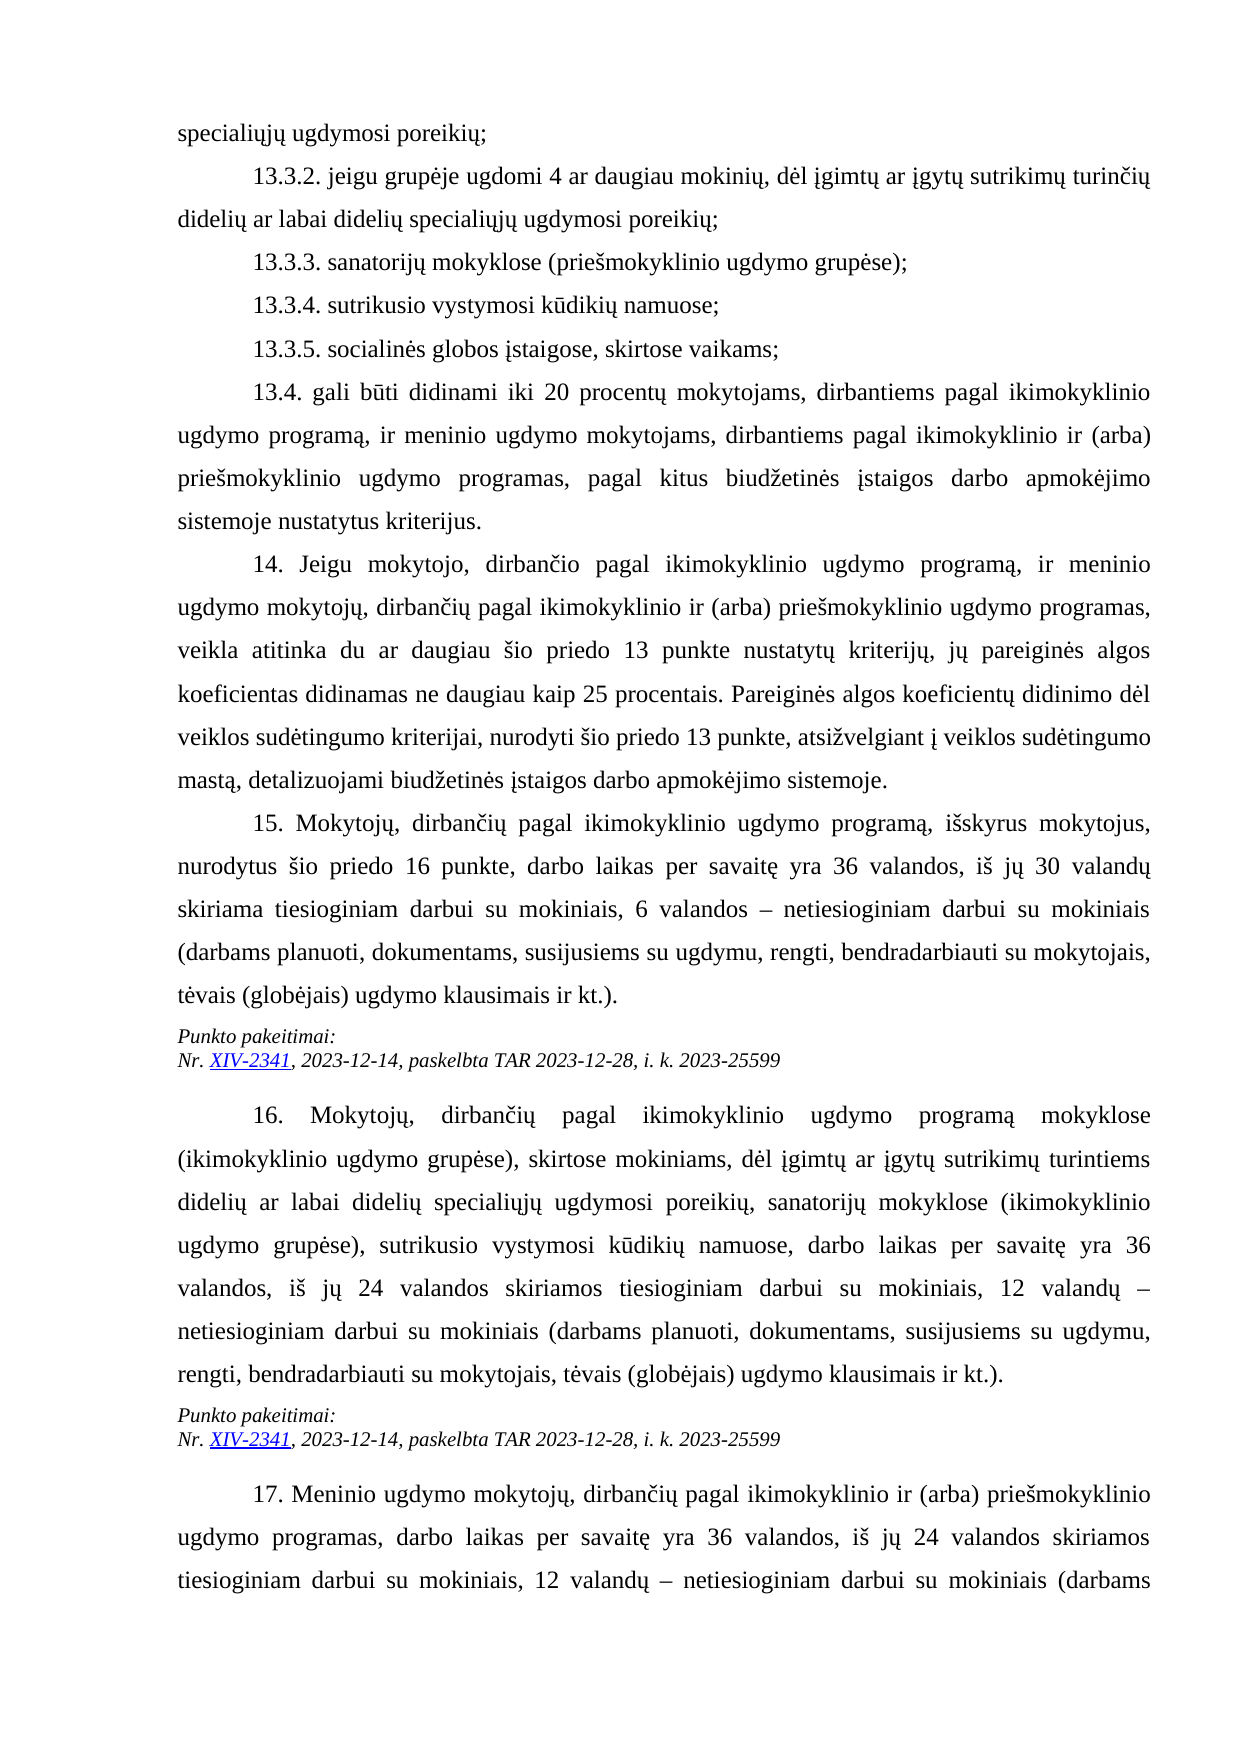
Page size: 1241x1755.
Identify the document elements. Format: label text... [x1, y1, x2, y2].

text specialiųjų ugdymosi poreikių; [177, 118, 1152, 147]
text Nr. XIV-2341, 2023-12-14, paskelbta TAR 2023-12-28, i. k. 2023-25599 [177, 1427, 1152, 1451]
text 13.3.5. socialinės globos įstaigose, skirtose vaikams; [177, 334, 1152, 362]
text Nr. XIV-2341, 2023-12-14, paskelbta TAR 2023-12-28, i. k. 2023-25599 [177, 1048, 1152, 1072]
text 13.3.4. sutrikusio vystymosi kūdikių namuose; [177, 291, 1152, 319]
text 16. Mokytojų, dirbančių pagal ikimokyklinio ugdymo programą mokyklose (ikimokyklinio ugdymo grupėse), skirtose mokiniams, dėl įgimtų ar įgytų sutrikimų turintiems didelių ar labai didelių specialiųjų ugdymosi poreikių, sanatorijų mokyklose (ikimokyklinio ugdymo grupėse), sutrikusio vystymosi kūdikių namuose, darbo laikas per savaitę yra 36 valandos, iš jų 24 valandos skiriamos tiesioginiam darbui su mokiniais, 12 valandų – netiesioginiam darbui su mokiniais (darbams planuoti, dokumentams, susijusiems su ugdymu, rengti, bendradarbiauti su mokytojais, tėvais (globėjais) ugdymo klausimais ir kt.). [177, 1101, 1152, 1388]
text 14. Jeigu mokytojo, dirbančio pagal ikimokyklinio ugdymo programą, ir meninio ugdymo mokytojų, dirbančių pagal ikimokyklinio ir (arba) priešmokyklinio ugdymo programas, veikla atitinka du ar daugiau šio priedo 13 punkte nustatytų kriterijų, jų pareiginės algos koeficientas didinamas ne daugiau kaip 25 procentais. Pareiginės algos koeficientų didinimo dėl veiklos sudėtingumo kriterijai, nurodyti šio priedo 13 punkte, atsižvelgiant į veiklos sudėtingumo mastą, detalizuojami biudžetinės įstaigos darbo apmokėjimo sistemoje. [177, 549, 1152, 794]
text Punkto pakeitimai: [177, 1024, 1152, 1048]
text 13.3.2. jeigu grupėje ugdomi 4 ar daugiau mokinių, dėl įgimtų ar įgytų sutrikimų turinčių didelių ar labai didelių specialiųjų ugdymosi poreikių; [177, 161, 1152, 233]
text 13.4. gali būti didinami iki 20 procentų mokytojams, dirbantiems pagal ikimokyklinio ugdymo programą, ir meninio ugdymo mokytojams, dirbantiems pagal ikimokyklinio ir (arba) priešmokyklinio ugdymo programas, pagal kitus biudžetinės įstaigos darbo apmokėjimo sistemoje nustatytus kriterijus. [177, 377, 1152, 535]
text 15. Mokytojų, dirbančių pagal ikimokyklinio ugdymo programą, išskyrus mokytojus, nurodytus šio priedo 16 punkte, darbo laikas per savaitę yra 36 valandos, iš jų 30 valandų skiriama tiesioginiam darbui su mokiniais, 6 valandos – netiesioginiam darbui su mokiniais (darbams planuoti, dokumentams, susijusiems su ugdymu, rengti, bendradarbiauti su mokytojais, tėvais (globėjais) ugdymo klausimais ir kt.). [177, 808, 1152, 1009]
text 17. Meninio ugdymo mokytojų, dirbančių pagal ikimokyklinio ir (arba) priešmokyklinio ugdymo programas, darbo laikas per savaitę yra 36 valandos, iš jų 24 valandos skiriamos tiesioginiam darbui su mokiniais, 12 valandų – netiesioginiam darbui su mokiniais (darbams [177, 1479, 1152, 1594]
text Punkto pakeitimai: [177, 1402, 1152, 1427]
text 13.3.3. sanatorijų mokyklose (priešmokyklinio ugdymo grupėse); [177, 247, 1152, 276]
